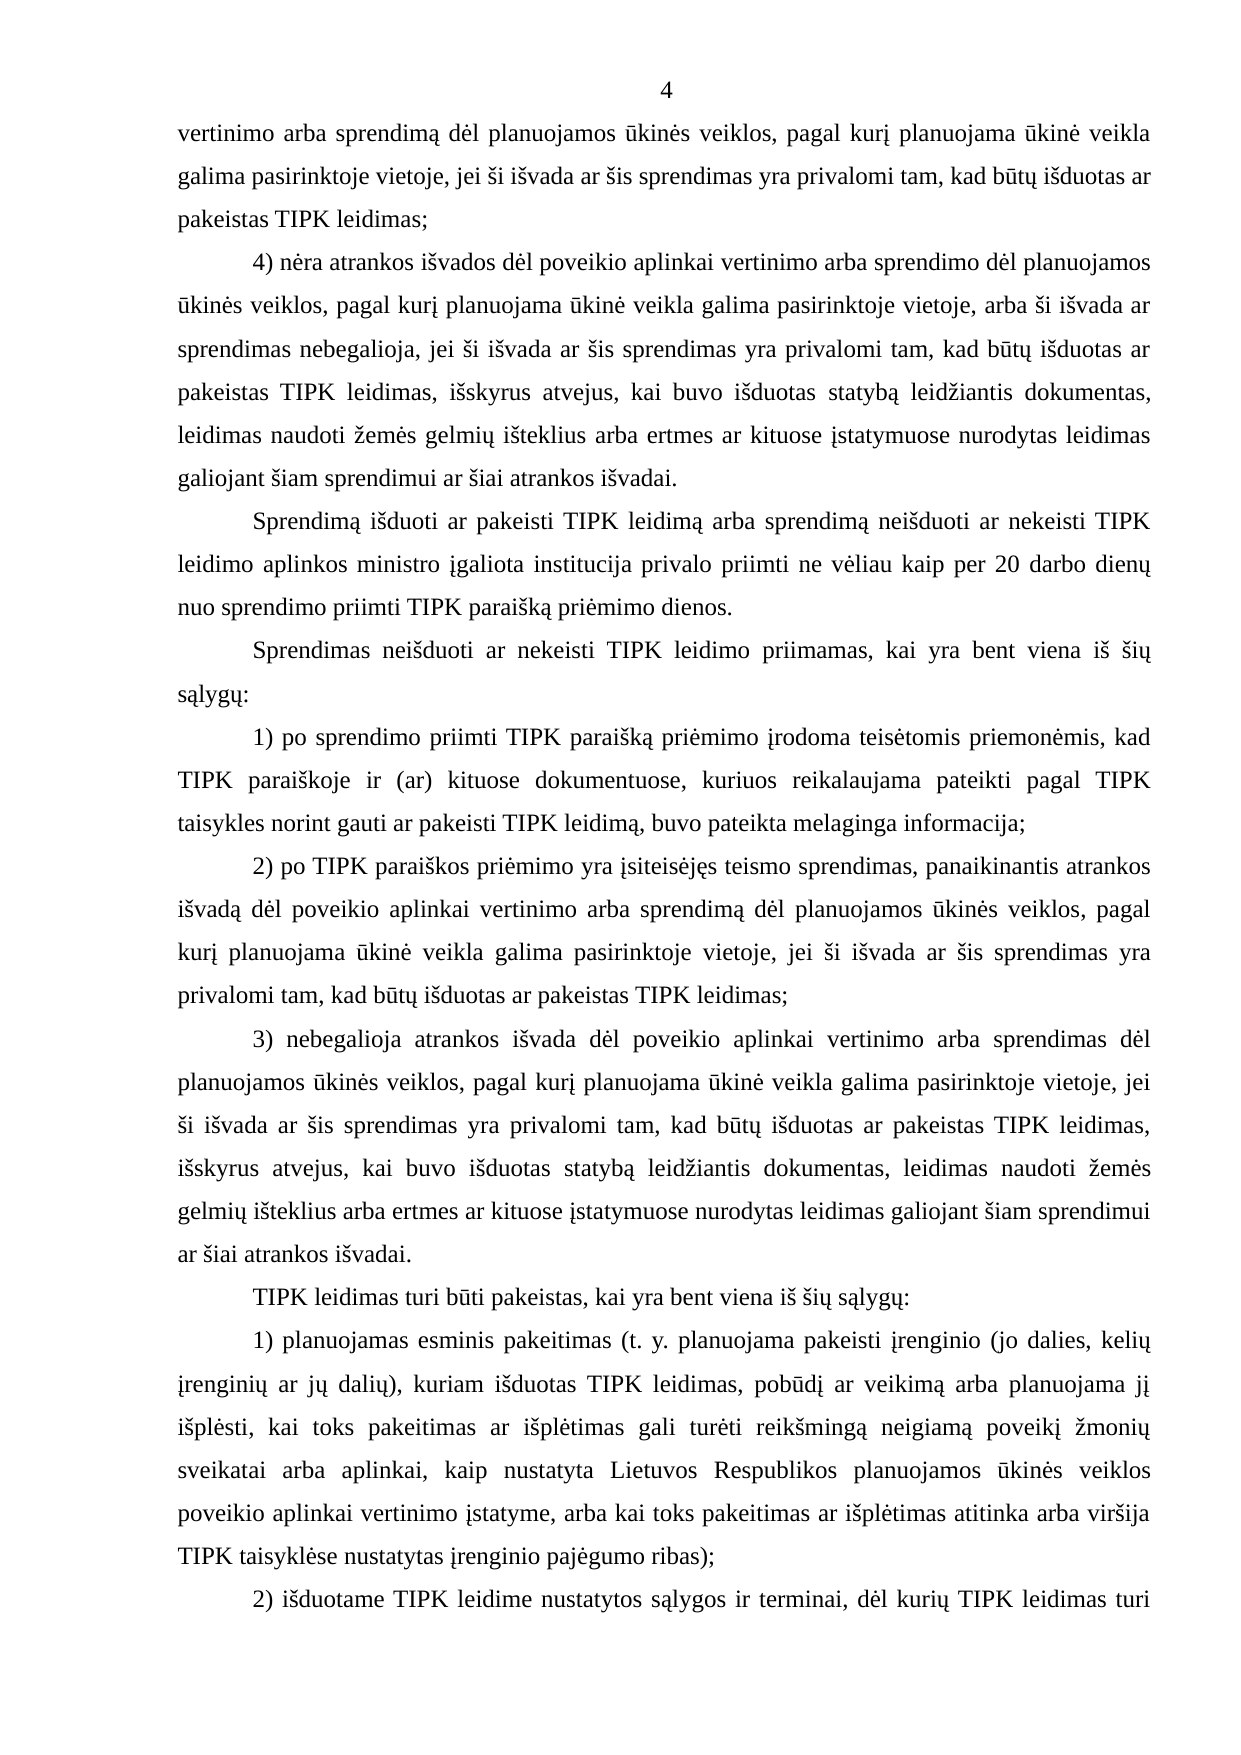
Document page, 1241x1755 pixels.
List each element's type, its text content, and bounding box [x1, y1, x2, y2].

text Sprendimą išduoti ar pakeisti TIPK leidimą arba sprendimą neišduoti ar nekeisti TIPK leidimo aplinkos ministro įgaliota institucija privalo priimti ne vėliau kaip per 20 darbo dienų nuo sprendimo priimti TIPK paraišką priėmimo dienos. [177, 506, 1152, 621]
text 1) po sprendimo priimti TIPK paraišką priėmimo įrodoma teisėtomis priemonėmis, kad TIPK paraiškoje ir (ar) kituose dokumentuose, kuriuos reikalaujama pateikti pagal TIPK taisykles norint gauti ar pakeisti TIPK leidimą, buvo pateikta melaginga informacija; [177, 722, 1152, 837]
text TIPK leidimas turi būti pakeistas, kai yra bent viena iš šių sąlygų: [177, 1282, 1152, 1311]
text 3) nebegalioja atrankos išvada dėl poveikio aplinkai vertinimo arba sprendimas dėl planuojamos ūkinės veiklos, pagal kurį planuojama ūkinė veikla galima pasirinktoje vietoje, jei ši išvada ar šis sprendimas yra privalomi tam, kad būtų išduotas ar pakeistas TIPK leidimas, išskyrus atvejus, kai buvo išduotas statybą leidžiantis dokumentas, leidimas naudoti žemės gelmių išteklius arba ertmes ar kituose įstatymuose nurodytas leidimas galiojant šiam sprendimui ar šiai atrankos išvadai. [177, 1024, 1152, 1268]
text Sprendimas neišduoti ar nekeisti TIPK leidimo priimamas, kai yra bent viena iš šių sąlygų: [177, 636, 1152, 707]
text 2) išduotame TIPK leidime nustatytos sąlygos ir terminai, dėl kurių TIPK leidimas turi [177, 1584, 1152, 1613]
text 4) nėra atrankos išvados dėl poveikio aplinkai vertinimo arba sprendimo dėl planuojamos ūkinės veiklos, pagal kurį planuojama ūkinė veikla galima pasirinktoje vietoje, arba ši išvada ar sprendimas nebegalioja, jei ši išvada ar šis sprendimas yra privalomi tam, kad būtų išduotas ar pakeistas TIPK leidimas, išskyrus atvejus, kai buvo išduotas statybą leidžiantis dokumentas, leidimas naudoti žemės gelmių išteklius arba ertmes ar kituose įstatymuose nurodytas leidimas galiojant šiam sprendimui ar šiai atrankos išvadai. [177, 247, 1152, 492]
text 2) po TIPK paraiškos priėmimo yra įsiteisėjęs teismo sprendimas, panaikinantis atrankos išvadą dėl poveikio aplinkai vertinimo arba sprendimą dėl planuojamos ūkinės veiklos, pagal kurį planuojama ūkinė veikla galima pasirinktoje vietoje, jei ši išvada ar šis sprendimas yra privalomi tam, kad būtų išduotas ar pakeistas TIPK leidimas; [177, 851, 1152, 1009]
text 1) planuojamas esminis pakeitimas (t. y. planuojama pakeisti įrenginio (jo dalies, kelių įrenginių ar jų dalių), kuriam išduotas TIPK leidimas, pobūdį ar veikimą arba planuojama jį išplėsti, kai toks pakeitimas ar išplėtimas gali turėti reikšmingą neigiamą poveikį žmonių sveikatai arba aplinkai, kaip nustatyta Lietuvos Respublikos planuojamos ūkinės veiklos poveikio aplinkai vertinimo įstatyme, arba kai toks pakeitimas ar išplėtimas atitinka arba viršija TIPK taisyklėse nustatytas įrenginio pajėgumo ribas); [177, 1326, 1152, 1570]
text vertinimo arba sprendimą dėl planuojamos ūkinės veiklos, pagal kurį planuojama ūkinė veikla galima pasirinktoje vietoje, jei ši išvada ar šis sprendimas yra privalomi tam, kad būtų išduotas ar pakeistas TIPK leidimas; [177, 118, 1152, 233]
